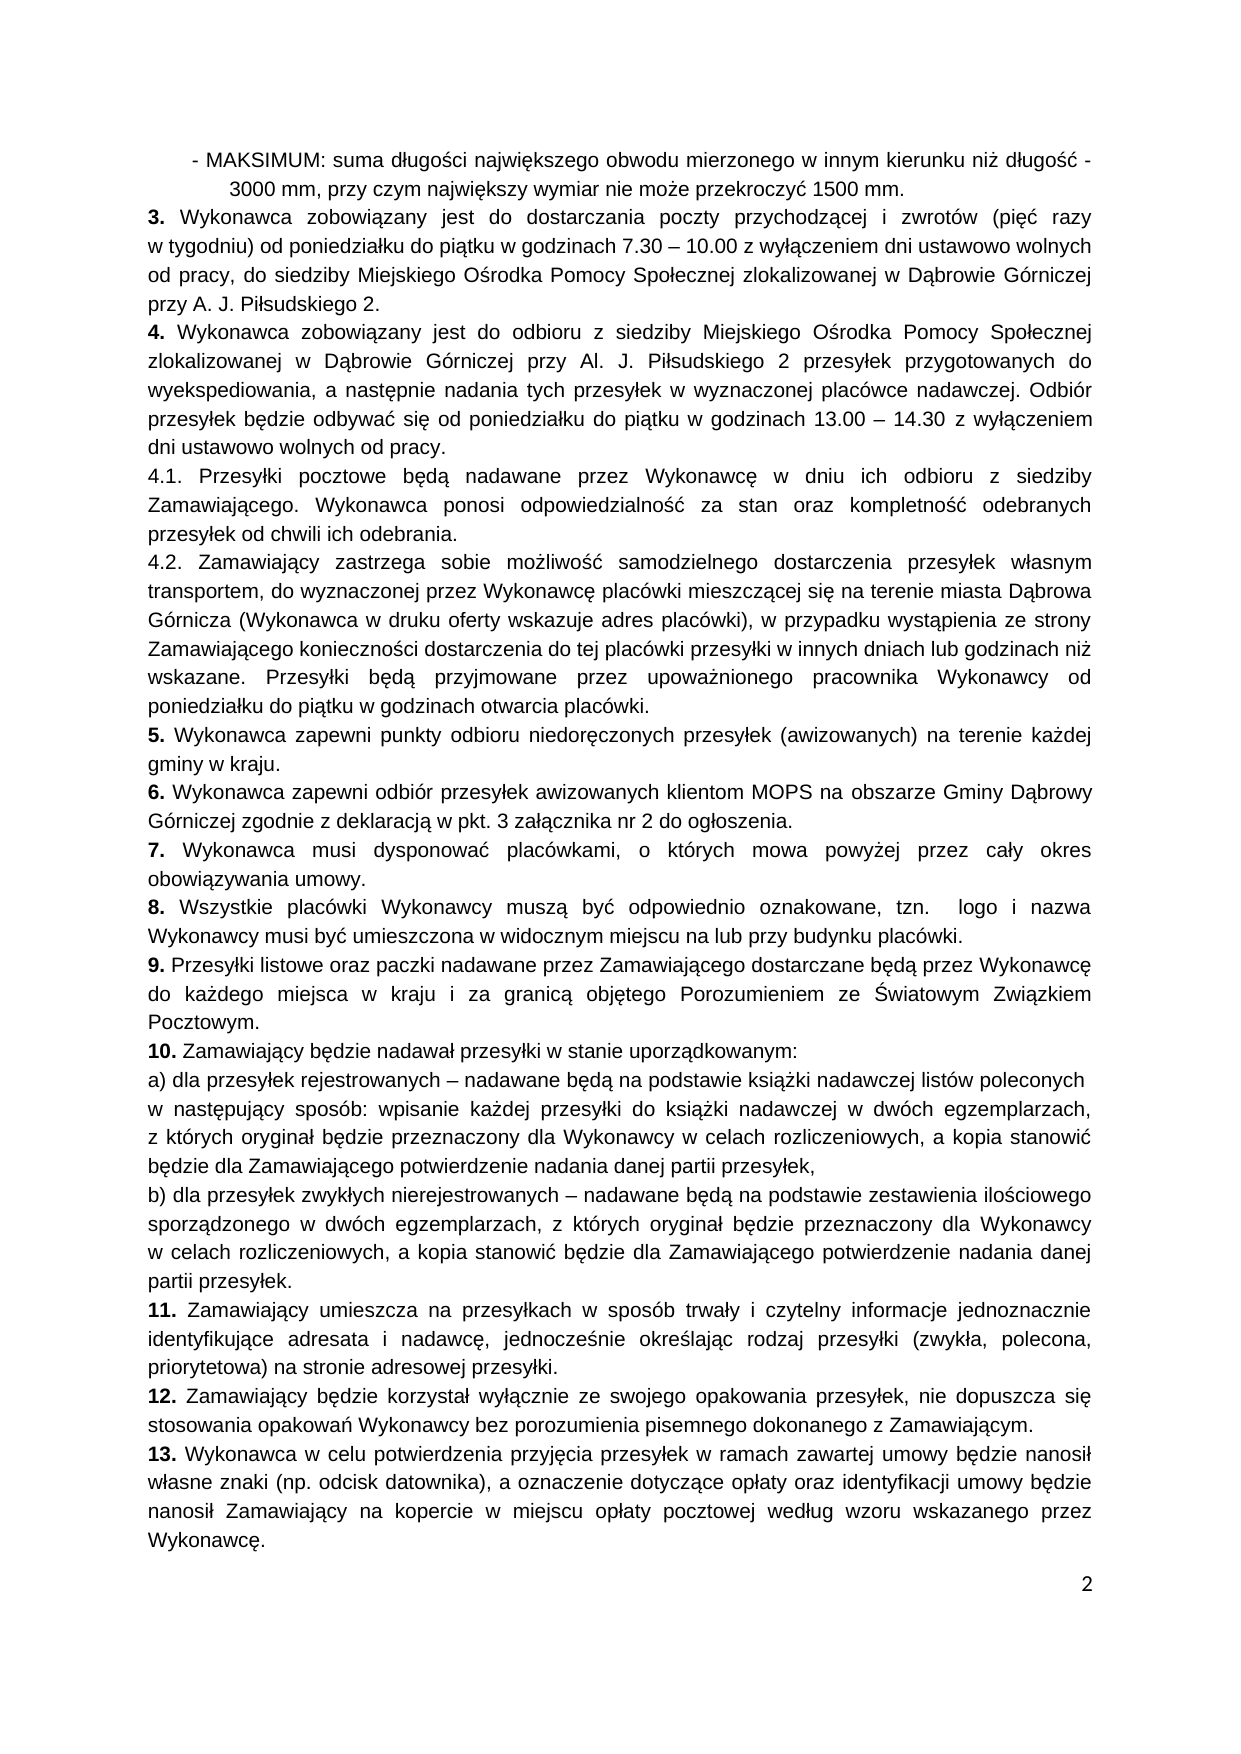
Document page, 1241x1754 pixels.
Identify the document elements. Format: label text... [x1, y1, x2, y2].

text 10. Zamawiający będzie nadawał przesyłki w stanie uporządkowanym: [148, 1039, 1093, 1063]
text 9. Przesyłki listowe oraz paczki nadawane przez Zamawiającego dostarczane będą przez Wykonawcę do każdego miejsca w kraju i za granicą objętego Porozumieniem ze Światowym Związkiem Pocztowym. [148, 953, 1093, 1034]
text 4.1. Przesyłki pocztowe będą nadawane przez Wykonawcę w dniu ich odbioru z siedziby Zamawiającego. Wykonawca ponosi odpowiedzialność za stan oraz kompletność odebranych przesyłek od chwili ich odebrania. [148, 464, 1093, 545]
text 12. Zamawiający będzie korzystał wyłącznie ze swojego opakowania przesyłek, nie dopuszcza się stosowania opakowań Wykonawcy bez porozumienia pisemnego dokonanego z Zamawiającym. [148, 1384, 1093, 1437]
text 6. Wykonawca zapewni odbiór przesyłek awizowanych klientom MOPS na obszarze Gminy Dąbrowy Górniczej zgodnie z deklaracją w pkt. 3 załącznika nr 2 do ogłoszenia. [148, 780, 1093, 833]
text 11. Zamawiający umieszcza na przesyłkach w sposób trwały i czytelny informacje jednoznacznie identyfikujące adresata i nadawcę, jednocześnie określając rodzaj przesyłki (zwykła, polecona, priorytetowa) na stronie adresowej przesyłki. [148, 1298, 1093, 1379]
text 8. Wszystkie placówki Wykonawcy muszą być odpowiednio oznakowane, tzn. logo i nazwa Wykonawcy musi być umieszczona w widocznym miejscu na lub przy budynku placówki. [148, 895, 1093, 948]
text 4.2. Zamawiający zastrzega sobie możliwość samodzielnego dostarczenia przesyłek własnym transportem, do wyznaczonej przez Wykonawcę placówki mieszczącej się na terenie miasta Dąbrowa Górnicza (Wykonawca w druku oferty wskazuje adres placówki), w przypadku wystąpienia ze strony Zamawiającego konieczności dostarczenia do tej placówki przesyłki w innych dniach lub godzinach niż wskazane. Przesyłki będą przyjmowane przez upoważnionego pracownika Wykonawcy od poniedziałku do piątku w godzinach otwarcia placówki. [148, 550, 1093, 718]
text - MAKSIMUM: suma długości największego obwodu mierzonego w innym kierunku niż długość - 3000 mm, przy czym największy wymiar nie może przekroczyć 1500 mm. [192, 148, 1093, 200]
text 13. Wykonawca w celu potwierdzenia przyjęcia przesyłek w ramach zawartej umowy będzie nanosił własne znaki (np. odcisk datownika), a oznaczenie dotyczące opłaty oraz identyfikacji umowy będzie nanosił Zamawiający na kopercie w miejscu opłaty pocztowej według wzoru wskazanego przez Wykonawcę. [148, 1441, 1093, 1552]
text 7. Wykonawca musi dysponować placówkami, o których mowa powyżej przez cały okres obowiązywania umowy. [148, 838, 1093, 890]
text 4. Wykonawca zobowiązany jest do odbioru z siedziby Miejskiego Ośrodka Pomocy Społecznej zlokalizowanej w Dąbrowie Górniczej przy Al. J. Piłsudskiego 2 przesyłek przygotowanych do wyekspediowania, a następnie nadania tych przesyłek w wyznaczonej placówce nadawczej. Odbiór przesyłek będzie odbywać się od poniedziałku do piątku w godzinach 13.00 – 14.30 z wyłączeniem dni ustawowo wolnych od pracy. [148, 320, 1093, 459]
text b) dla przesyłek zwykłych nierejestrowanych – nadawane będą na podstawie zestawienia ilościowego sporządzonego w dwóch egzemplarzach, z których oryginał będzie przeznaczony dla Wykonawcy w celach rozliczeniowych, a kopia stanowić będzie dla Zamawiającego potwierdzenie nadania danej partii przesyłek. [148, 1183, 1093, 1293]
text 3. Wykonawca zobowiązany jest do dostarczania poczty przychodzącej i zwrotów (pięć razy w tygodniu) od poniedziałku do piątku w godzinach 7.30 – 10.00 z wyłączeniem dni ustawowo wolnych od pracy, do siedziby Miejskiego Ośrodka Pomocy Społecznej zlokalizowanej w Dąbrowie Górniczej przy A. J. Piłsudskiego 2. [148, 205, 1093, 315]
text a) dla przesyłek rejestrowanych – nadawane będą na podstawie książki nadawczej listów poleconych w następujący sposób: wpisanie każdej przesyłki do książki nadawczej w dwóch egzemplarzach, z których oryginał będzie przeznaczony dla Wykonawcy w celach rozliczeniowych, a kopia stanowić będzie dla Zamawiającego potwierdzenie nadania danej partii przesyłek, [148, 1068, 1093, 1178]
text 5. Wykonawca zapewni punkty odbioru niedoręczonych przesyłek (awizowanych) na terenie każdej gminy w kraju. [148, 723, 1093, 775]
